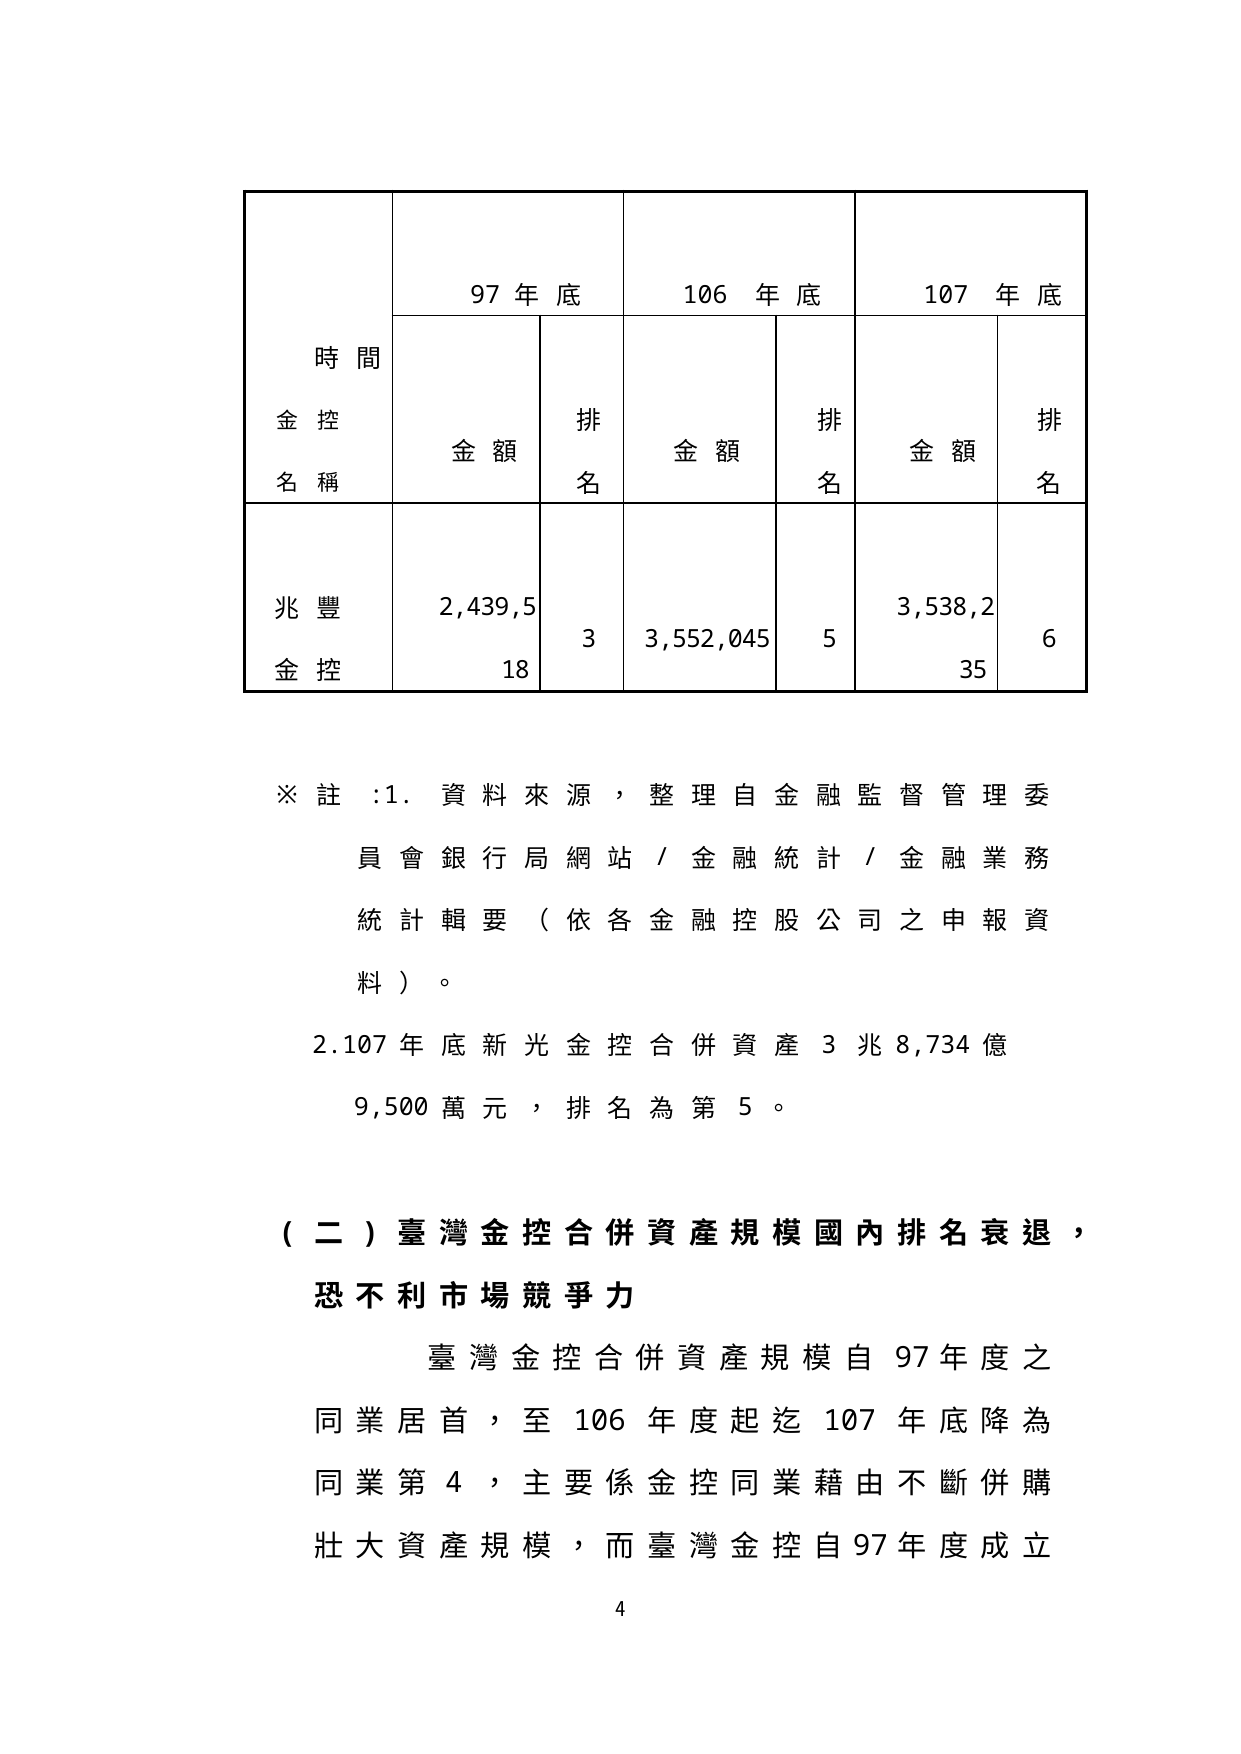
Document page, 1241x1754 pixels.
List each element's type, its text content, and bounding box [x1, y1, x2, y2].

table_cell 3,552,045 [624, 504, 775, 689]
table_cell 3,538,235 [856, 504, 997, 689]
table_header 97年底 [393, 193, 623, 314]
text ※註:1.資料來源，整理自金融監督管理委員會銀行局網站/金融統計/金融業務統計輯要（依各金融控股公司之申報資料）。 [242, 752, 1058, 1002]
table_cell 6 [998, 504, 1085, 689]
text (二)臺灣金控合併資產規模國內排名衰退，恐不利市場競爭力 [242, 1189, 1058, 1314]
table_cell 排名 [777, 316, 854, 502]
text 2.107年底新光金控合併資產3兆8,734億9,500萬元，排名為第5。 [301, 1002, 1058, 1127]
table_cell 排名 [998, 316, 1085, 502]
table_cell 金額 [624, 316, 775, 502]
table_cell 金額 [856, 316, 997, 502]
table_header 106年底 [624, 193, 854, 314]
text 臺灣金控合併資產規模自97年度之同業居首，至106年度起迄107年底降為同業第4，主要係金控同業藉由不斷併購壯大資產規模，而臺灣金控自97年度成立後，僅由國庫注資，致其資產成長速度未及其他同業，因此退出前3名。是以，臺灣金控合併資產規模之國內排名逐漸衰退，恐不利其長期市場競爭力，亟待研謀改善。 [271, 1314, 1058, 1564]
table_cell 兆豐金控 [246, 504, 392, 689]
table_cell 排名 [541, 316, 623, 502]
table_cell 2,439,518 [393, 504, 539, 689]
table_cell 3 [541, 504, 623, 689]
table_cell 金額 [393, 316, 539, 502]
table_header 時間 金控名稱 [246, 193, 392, 502]
table_header 107年底 [856, 193, 1085, 314]
table_cell 5 [777, 504, 854, 689]
